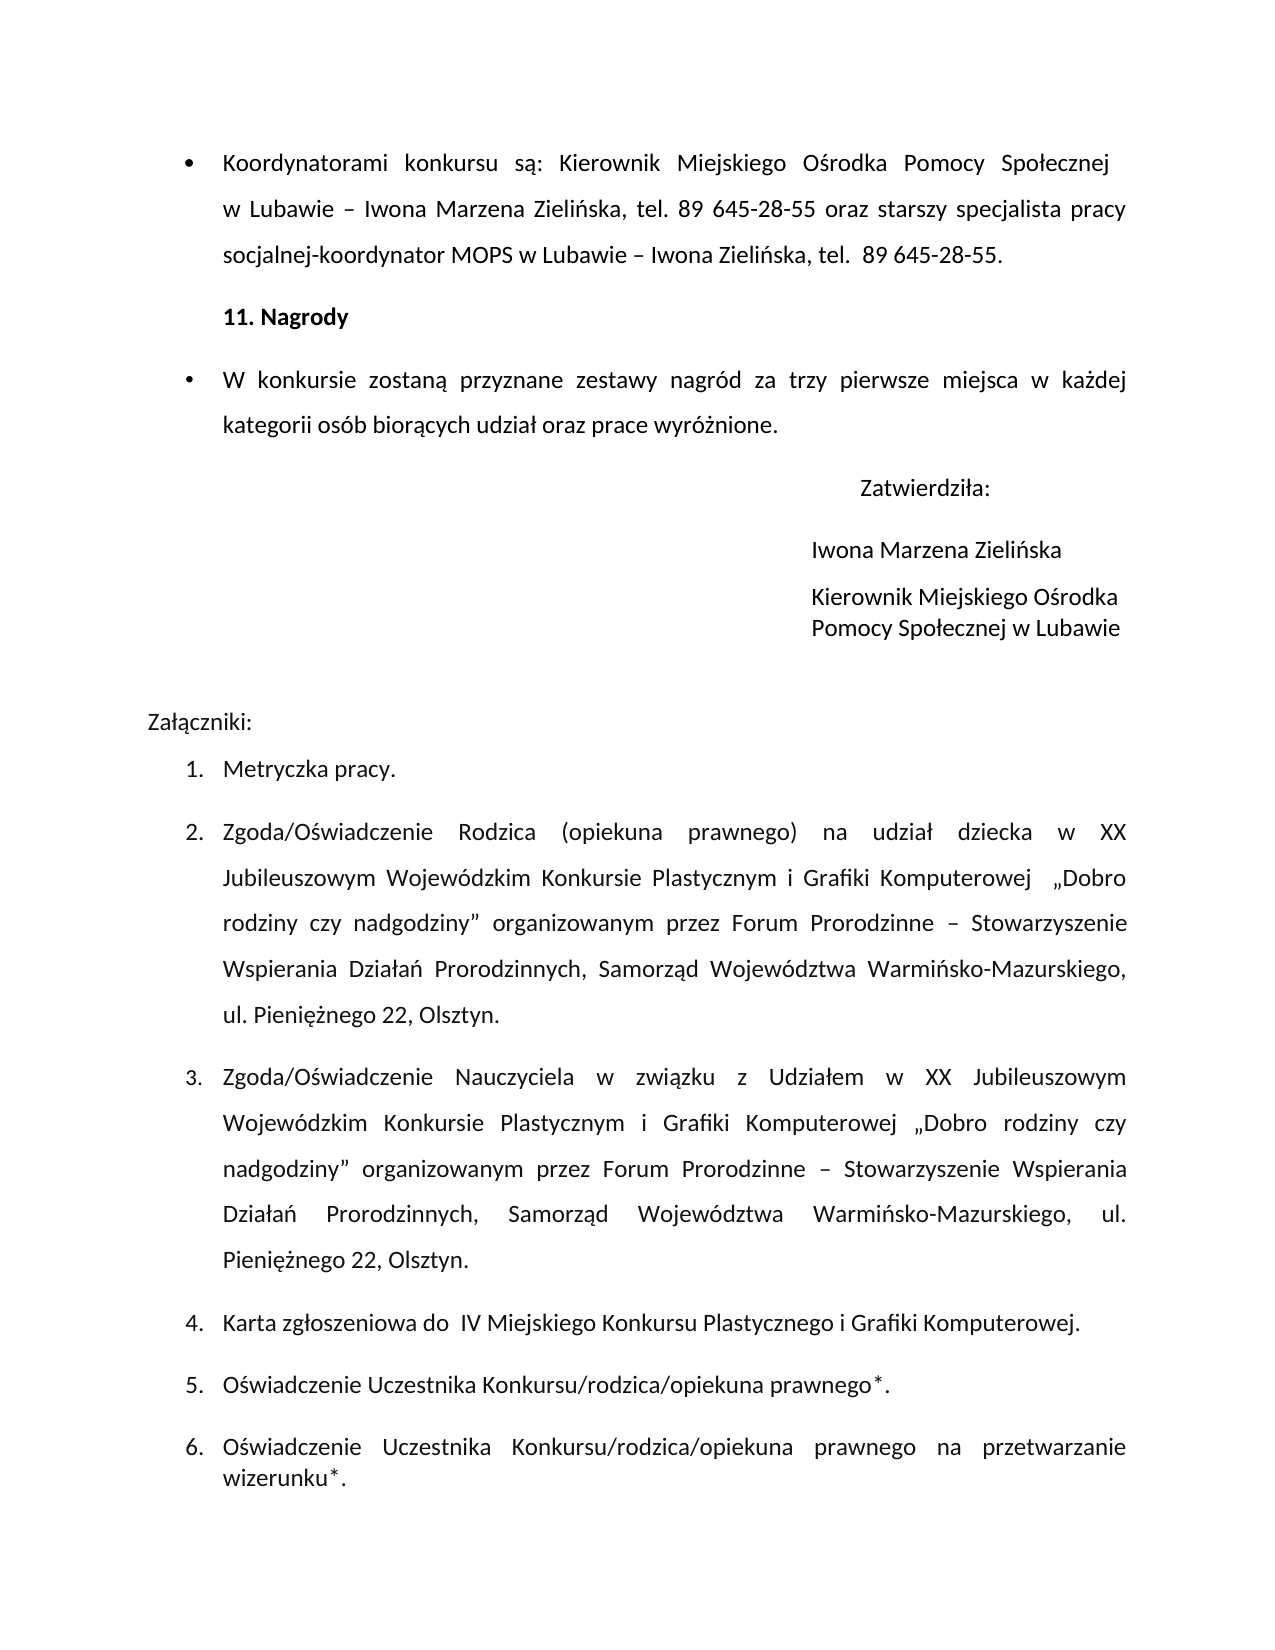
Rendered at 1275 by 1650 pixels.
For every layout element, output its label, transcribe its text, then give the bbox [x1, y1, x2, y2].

list Metryczka pracy. [185, 754, 1127, 784]
list Zatwierdziła: [523, 472, 1127, 502]
text Iwona Marzena Zielińska [811, 534, 1127, 565]
list Zgoda/Oświadczenie Nauczyciela w związku z Udziałem w XX Jubileuszowym Wojewódzkim Konkursie Plastycznym i Grafiki Komputerowej „Dobro rodziny czy nadgodziny” organizowanym przez Forum Prorodzinne – Stowarzyszenie Wspierania Działań Prorodzinnych, Samorząd Województwa Warmińsko-Mazurskiego, ul. Pieniężnego 22, Olsztyn. [185, 1061, 1127, 1275]
list Oświadczenie Uczestnika Konkursu/rodzica/opiekuna prawnego*. [185, 1369, 1127, 1399]
list Karta zgłoszeniowa do IV Miejskiego Konkursu Plastycznego i Grafiki Komputerowej. [185, 1307, 1127, 1337]
list Oświadczenie Uczestnika Konkursu/rodzica/opiekuna prawnego na przetwarzanie wizerunku*. [185, 1431, 1127, 1492]
text Załączniki: [148, 706, 1127, 737]
list Zgoda/Oświadczenie Rodzica (opiekuna prawnego) na udział dziecka w XX Jubileuszowym Wojewódzkim Konkursie Plastycznym i Grafiki Komputerowej „Dobro rodziny czy nadgodziny” organizowanym przez Forum Prorodzinne – Stowarzyszenie Wspierania Działań Prorodzinnych, Samorząd Województwa Warmińsko-Mazurskiego, ul. Pieniężnego 22, Olsztyn. [185, 816, 1127, 1029]
text Kierownik Miejskiego Ośrodka Pomocy Społecznej w Lubawie [811, 582, 1127, 643]
text 11. Nagrody [223, 301, 1127, 332]
list Koordynatorami konkursu są: Kierownik Miejskiego Ośrodka Pomocy Społecznej w Lubawie – Iwona Marzena Zielińska, tel. 89 645-28-55 oraz starszy specjalista pracy socjalnej-koordynator MOPS w Lubawie – Iwona Zielińska, tel. 89 645-28-55. [185, 148, 1127, 269]
list W konkursie zostaną przyznane zestawy nagród za trzy pierwsze miejsca w każdej kategorii osób biorących udział oraz prace wyróżnione. [185, 364, 1127, 440]
